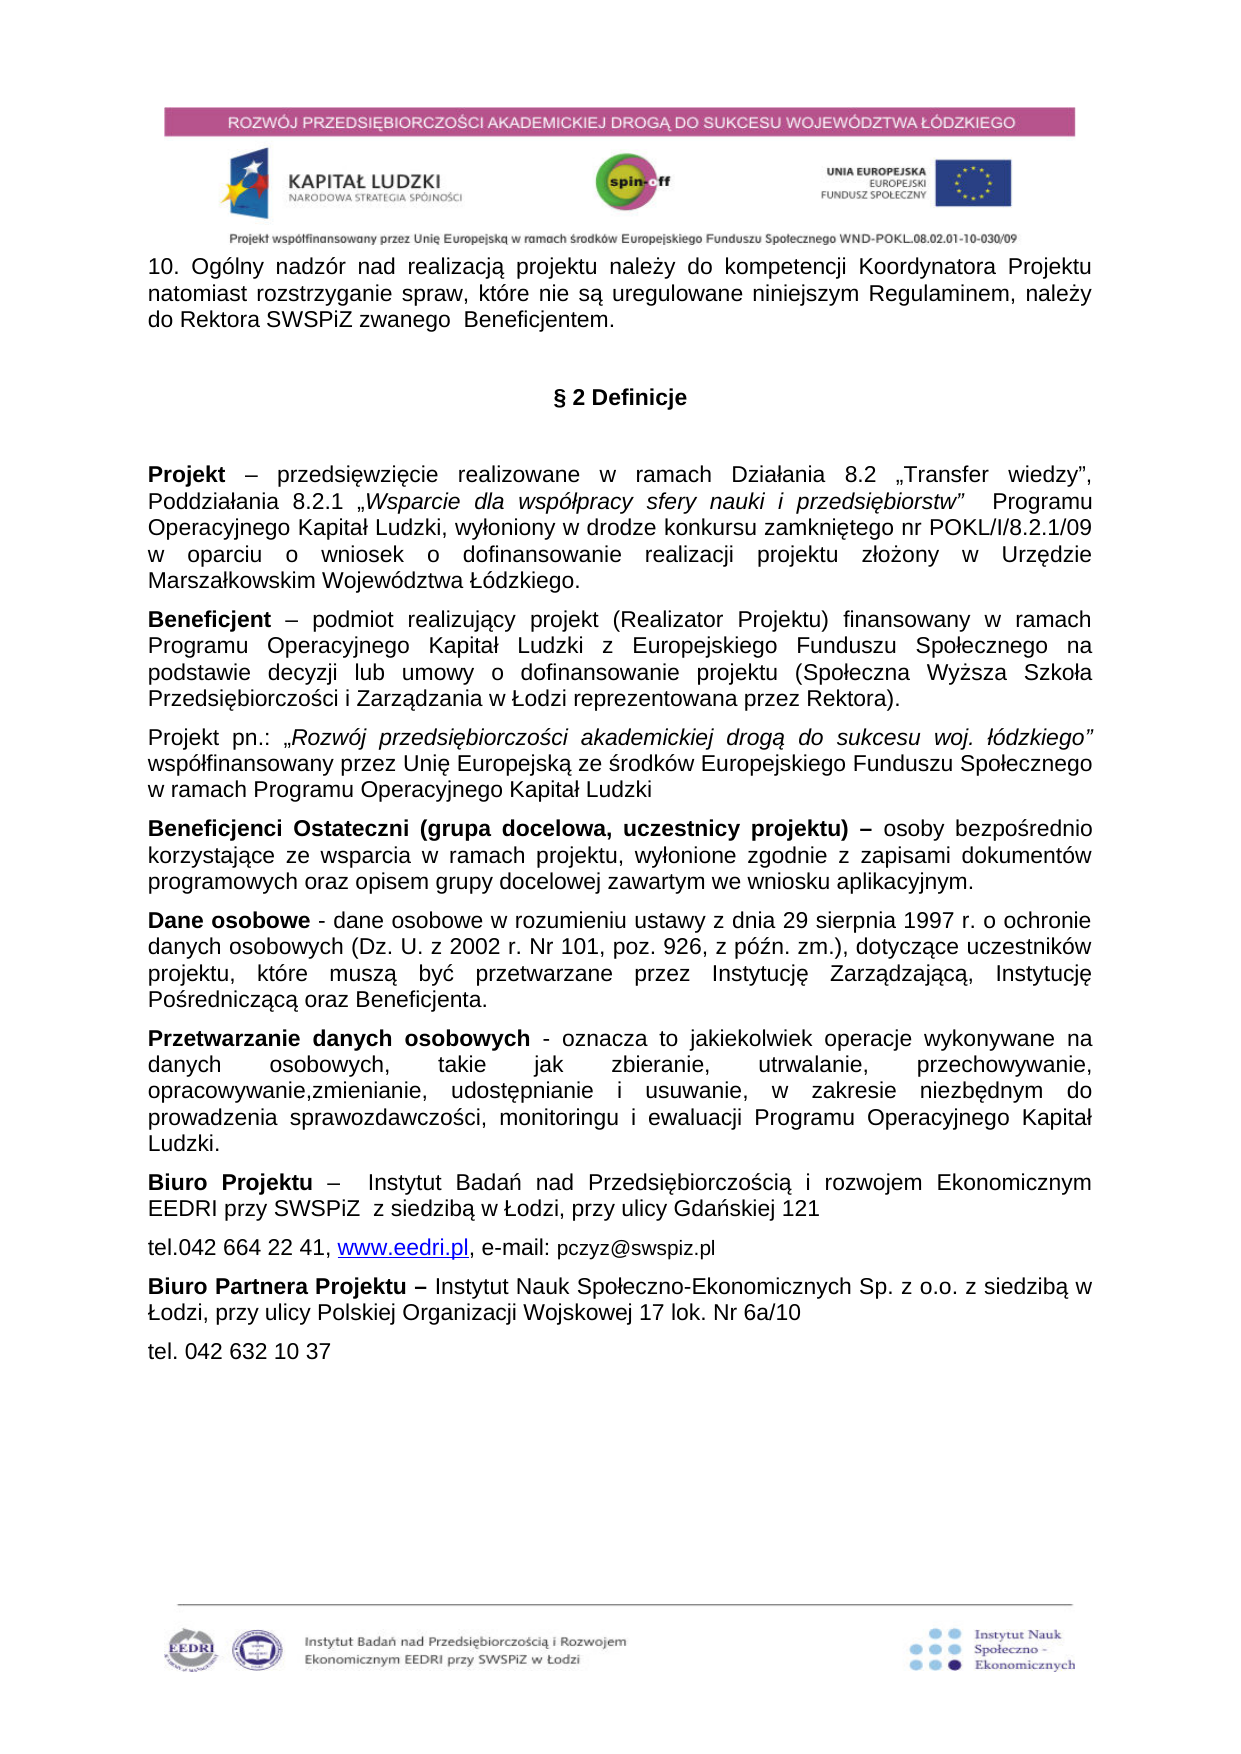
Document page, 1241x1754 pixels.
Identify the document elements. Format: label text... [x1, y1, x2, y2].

text 10. Ogólny nadzór nad realizacją projektu należy do kompetencji Koordynatora Projektu natomiast rozstrzyganie spraw, które nie są uregulowane niniejszym Regulaminem, należy do Rektora SWSPiZ zwanego Beneficjentem. [148, 253, 1093, 332]
text Beneficjenci Ostateczni (grupa docelowa, uczestnicy projektu) – osoby bezpośrednio korzystające ze wsparcia w ramach projektu, wyłonione zgodnie z zapisami dokumentów programowych oraz opisem grupy docelowej zawartym we wniosku aplikacyjnym. [148, 815, 1093, 894]
text Dane osobowe - dane osobowe w rozumieniu ustawy z dnia 29 sierpnia 1997 r. o ochronie danych osobowych (Dz. U. z 2002 r. Nr 101, poz. 926, z późn. zm.), dotyczące uczestników projektu, które muszą być przetwarzane przez Instytucję Zarządzającą, Instytucję Pośredniczącą oraz Beneficjenta. [148, 907, 1093, 1012]
text § 2 Definicje [148, 384, 1093, 410]
text Biuro Partnera Projektu – Instytut Nauk Społeczno-Ekonomicznych Sp. z o.o. z siedzibą w Łodzi, przy ulicy Polskiej Organizacji Wojskowej 17 lok. Nr 6a/10 [148, 1273, 1093, 1326]
picture [164, 1604, 1075, 1672]
picture [164, 107, 1076, 245]
text Biuro Projektu – Instytut Badań nad Przedsiębiorczością i rozwojem Ekonomicznym EEDRI przy SWSPiZ z siedzibą w Łodzi, przy ulicy Gdańskiej 121 [148, 1169, 1093, 1222]
text Projekt – przedsięwzięcie realizowane w ramach Działania 8.2 „Transfer wiedzy”, Poddziałania 8.2.1 „Wsparcie dla współpracy sfery nauki i przedsiębiorstw” Programu Operacyjnego Kapitał Ludzki, wyłoniony w drodze konkursu zamkniętego nr POKL/I/8.2.1/09 w oparciu o wniosek o dofinansowanie realizacji projektu złożony w Urzędzie Marszałkowskim Województwa Łódzkiego. [148, 461, 1093, 593]
text Projekt pn.: „Rozwój przedsiębiorczości akademickiej drogą do sukcesu woj. łódzkiego” współfinansowany przez Unię Europejską ze środków Europejskiego Funduszu Społecznego w ramach Programu Operacyjnego Kapitał Ludzki [148, 724, 1093, 803]
text tel. 042 632 10 37 [148, 1338, 1093, 1364]
text Przetwarzanie danych osobowych - oznacza to jakiekolwiek operacje wykonywane na danych osobowych, takie jak zbieranie, utrwalanie, przechowywanie, opracowywanie,zmienianie, udostępnianie i usuwanie, w zakresie niezbędnym do prowadzenia sprawozdawczości, monitoringu i ewaluacji Programu Operacyjnego Kapitał Ludzki. [148, 1025, 1093, 1156]
text tel.042 664 22 41, www.eedri.pl, e-mail: pczyz@swspiz.pl [148, 1234, 1093, 1261]
text Beneficjent – podmiot realizujący projekt (Realizator Projektu) finansowany w ramach Programu Operacyjnego Kapitał Ludzki z Europejskiego Funduszu Społecznego na podstawie decyzji lub umowy o dofinansowanie projektu (Społeczna Wyższa Szkoła Przedsiębiorczości i Zarządzania w Łodzi reprezentowana przez Rektora). [148, 606, 1093, 711]
